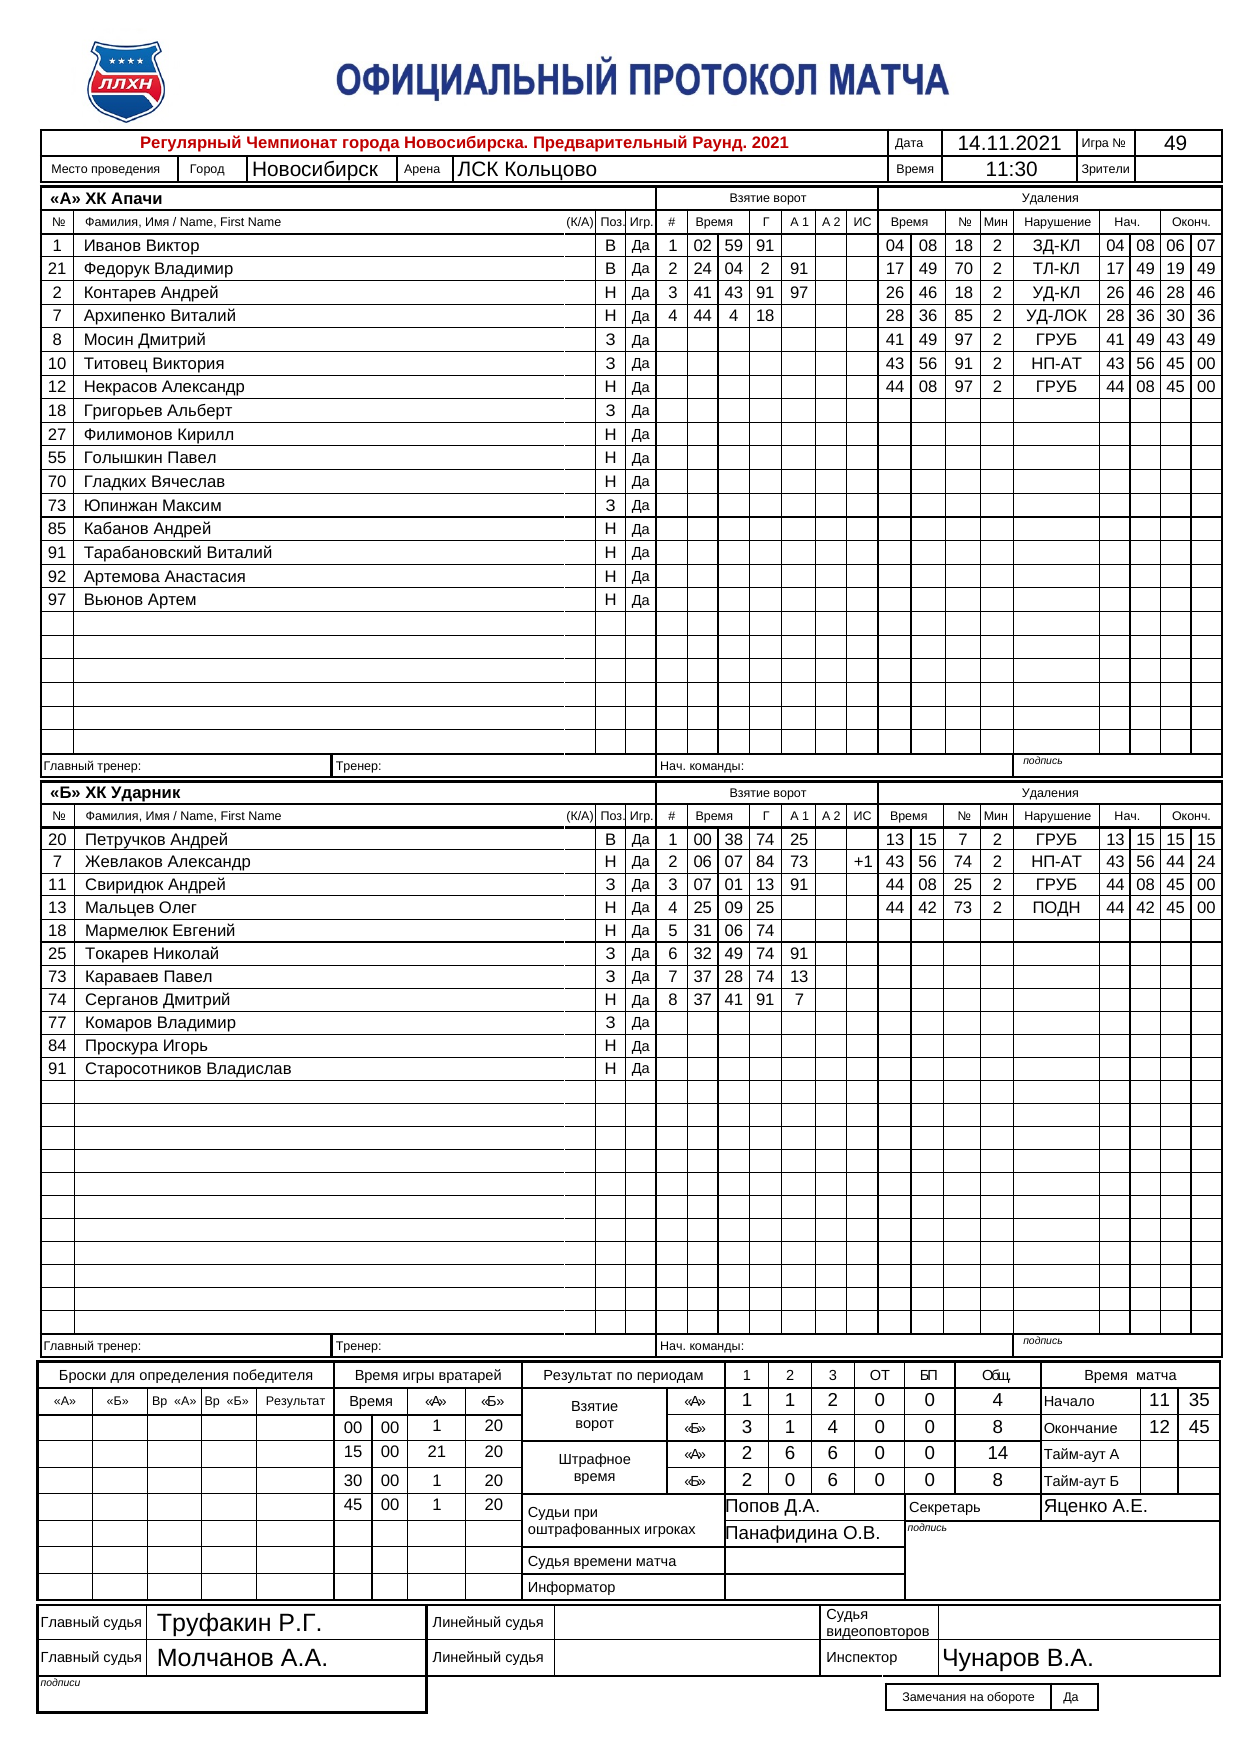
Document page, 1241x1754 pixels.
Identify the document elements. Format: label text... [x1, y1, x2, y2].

table_cell 73 [42, 966, 74, 987]
table_cell 2 [981, 257, 1013, 280]
table_cell [750, 612, 781, 634]
table_cell 44 [879, 896, 910, 918]
table_cell [847, 541, 877, 564]
table_cell [816, 850, 846, 872]
table_cell 44 [1100, 874, 1129, 895]
table_cell [688, 588, 717, 611]
table_cell 28 [1100, 305, 1129, 327]
table_cell 21 [408, 1441, 465, 1467]
table_cell [847, 470, 877, 493]
table_cell [1014, 920, 1099, 941]
table_cell 15 [1192, 829, 1221, 849]
table_cell [202, 1494, 256, 1520]
table_cell [1192, 1196, 1221, 1218]
table_cell [657, 494, 687, 516]
table_header Взятие ворот [657, 783, 877, 803]
table_cell [912, 1035, 943, 1057]
table_cell [596, 1173, 625, 1195]
table_cell 2 [981, 352, 1013, 374]
table_cell (К/А) [565, 211, 595, 233]
table_cell [750, 636, 781, 658]
table_cell 7 [944, 829, 980, 849]
table_cell 43 [1100, 352, 1129, 374]
table_cell 1 [408, 1416, 465, 1440]
table_cell [565, 446, 595, 469]
table_cell [657, 1150, 687, 1172]
table_cell [688, 376, 717, 398]
table_cell [719, 1012, 749, 1033]
table_cell 46 [1192, 281, 1221, 303]
table_header 3 [812, 1363, 854, 1387]
table_cell 92 [42, 565, 73, 587]
table_cell [946, 612, 980, 634]
table_cell 04 [879, 235, 910, 256]
table_cell [1161, 707, 1190, 729]
table_cell ПОДН [1014, 896, 1099, 918]
table_cell [726, 1575, 904, 1599]
table_cell [750, 541, 781, 564]
table_cell Главный судья [39, 1606, 146, 1639]
table_cell 46 [1131, 281, 1160, 303]
table_cell [1161, 1242, 1190, 1264]
table_cell [657, 1219, 687, 1241]
table_cell Главный судья [39, 1640, 146, 1675]
table_cell 13 [42, 896, 74, 918]
table_cell [565, 659, 595, 682]
table_cell 04 [719, 257, 749, 280]
table_cell [912, 565, 945, 587]
table_cell 41 [719, 989, 749, 1011]
table_cell [1014, 1219, 1099, 1241]
table_cell Да [626, 829, 655, 849]
table_cell [657, 352, 687, 374]
table_cell [946, 423, 980, 445]
table_cell [657, 683, 687, 706]
table_cell Оконч. [1161, 805, 1221, 826]
table_cell [1100, 446, 1129, 469]
table_cell 11 [42, 874, 74, 895]
table_cell 7 [782, 989, 815, 1011]
table_cell [944, 1012, 980, 1033]
table_cell [879, 518, 910, 540]
table_cell [944, 1242, 980, 1264]
table_cell [750, 683, 781, 706]
table_cell Комаров Владимир [75, 1012, 564, 1033]
table_cell [657, 423, 687, 445]
table_cell [1014, 1058, 1099, 1079]
table_cell [782, 446, 815, 469]
table_cell 49 [1192, 257, 1221, 280]
table_cell [1192, 966, 1221, 987]
table_cell [202, 1441, 256, 1467]
table_cell [719, 1104, 749, 1126]
table_cell ГРУБ [1014, 376, 1099, 398]
table_cell [1131, 494, 1160, 516]
table_cell [42, 612, 73, 634]
table_cell 08 [912, 874, 943, 895]
table_cell Н [596, 305, 625, 327]
table_cell [816, 989, 846, 1011]
table_cell [1179, 1468, 1219, 1493]
table_cell [1192, 1081, 1221, 1103]
table_cell 08 [1131, 874, 1160, 895]
table_cell 14 [956, 1442, 1040, 1467]
table_cell [912, 1196, 943, 1218]
table_cell 0 [905, 1442, 954, 1467]
table_cell [93, 1441, 147, 1467]
table_cell Время [335, 1389, 407, 1413]
table_cell [782, 730, 815, 753]
table_cell [847, 281, 877, 303]
table_cell [1100, 494, 1129, 516]
table_cell 2 [726, 1442, 768, 1467]
table_cell [847, 235, 877, 256]
table_cell [981, 1196, 1013, 1218]
table_cell 08 [1131, 376, 1160, 398]
table_cell Да [626, 541, 655, 564]
table_cell [688, 518, 717, 540]
table_cell [750, 1242, 781, 1264]
table_cell Яценко А.Е. [1042, 1495, 1219, 1520]
table_cell [565, 1058, 595, 1079]
table_cell [1161, 730, 1190, 753]
table_cell [1100, 470, 1129, 493]
table_cell [657, 541, 687, 564]
table_cell [1161, 518, 1190, 540]
table_cell [912, 683, 945, 706]
table_cell [847, 399, 877, 422]
table_cell 1 [42, 235, 73, 256]
table_cell [555, 1606, 819, 1639]
table_header Взятие ворот [657, 188, 877, 209]
table_cell 56 [912, 352, 945, 374]
table_cell 2 [981, 896, 1013, 918]
table_header Общ. [956, 1363, 1040, 1387]
table_cell [75, 1265, 564, 1287]
table_cell Н [596, 1035, 625, 1057]
table_cell [944, 966, 980, 987]
table_cell [657, 328, 687, 351]
table_cell [1192, 565, 1221, 587]
table_cell [847, 305, 877, 327]
table_cell [912, 541, 945, 564]
table_cell [626, 1104, 655, 1126]
table_cell Место проведения [42, 157, 177, 181]
table_cell [1192, 1173, 1221, 1195]
table_cell [750, 470, 781, 493]
table_header Время матча [1042, 1363, 1219, 1387]
table_cell [688, 541, 717, 564]
table_cell 2 [981, 850, 1013, 872]
table_cell 41 [1100, 328, 1129, 351]
table_cell [688, 659, 717, 682]
table_cell Тренер: [333, 1335, 655, 1356]
table_cell [657, 1311, 687, 1333]
table_cell [719, 328, 749, 351]
table_cell 91 [946, 352, 980, 374]
table_cell [816, 1173, 846, 1195]
table_cell [626, 1242, 655, 1264]
table_cell [912, 1311, 943, 1333]
table_cell Информатор [523, 1575, 724, 1599]
table_cell 42 [912, 896, 943, 918]
table_cell [39, 1468, 92, 1493]
table_cell [1014, 1173, 1099, 1195]
table_cell [1131, 683, 1160, 706]
table_cell [565, 281, 595, 303]
table_cell # [657, 805, 687, 826]
table_cell [879, 707, 910, 729]
table_cell [626, 636, 655, 658]
table_cell [981, 1311, 1013, 1333]
table_cell [42, 683, 73, 706]
table_cell 8 [657, 989, 687, 1011]
table_cell [847, 352, 877, 374]
table_cell [879, 1288, 910, 1310]
table_cell 8 [956, 1415, 1040, 1440]
table_header Дата [889, 131, 941, 155]
table_cell [1131, 1035, 1160, 1057]
table_cell Арена [398, 157, 452, 181]
table_cell [816, 1242, 846, 1264]
table_cell Н [596, 518, 625, 540]
table_cell [1131, 399, 1160, 422]
table_cell подпись [1014, 1335, 1221, 1356]
table_cell Гладких Вячеслав [74, 470, 564, 493]
table_cell Н [596, 1058, 625, 1079]
table_cell [981, 1288, 1013, 1310]
table_cell +1 [847, 850, 877, 872]
table_cell 2 [981, 281, 1013, 303]
table_cell [816, 920, 846, 941]
table_cell Некрасов Александр [74, 376, 564, 398]
table_cell [1100, 423, 1129, 445]
table_cell [719, 518, 749, 540]
table_cell 56 [912, 850, 943, 872]
table_cell Н [596, 541, 625, 564]
table_cell 28 [1161, 281, 1190, 303]
table_cell [1014, 1288, 1099, 1310]
table_header ОТ [855, 1363, 904, 1387]
table_cell З [596, 874, 625, 895]
table_cell [946, 470, 980, 493]
table_cell 43 [1161, 328, 1190, 351]
table_cell [1014, 636, 1099, 658]
table_cell [1192, 1311, 1221, 1333]
table_header Удаления [879, 783, 1221, 803]
table_cell [565, 376, 595, 398]
table_cell [42, 1288, 74, 1310]
table_cell [688, 1196, 717, 1218]
table_cell [912, 943, 943, 964]
table_cell [944, 1035, 980, 1057]
table_cell [1161, 541, 1190, 564]
table_cell Нач. [1100, 211, 1160, 233]
table_cell 74 [944, 850, 980, 872]
table_header Результат по периодам [523, 1363, 724, 1387]
table_cell [75, 1311, 564, 1333]
table_cell [596, 1150, 625, 1172]
table_cell Вр «Б» [202, 1389, 256, 1413]
table_cell 26 [879, 281, 910, 303]
table_cell [657, 707, 687, 729]
table_cell Да [626, 235, 655, 256]
table_cell Контарев Андрей [74, 281, 564, 303]
table_cell [816, 707, 846, 729]
table_cell [946, 730, 980, 753]
table_cell [626, 1288, 655, 1310]
table_cell [596, 1288, 625, 1310]
table_cell 20 [466, 1416, 521, 1440]
table_cell [912, 588, 945, 611]
table_cell [847, 1242, 877, 1264]
table_cell [879, 683, 910, 706]
table_cell [688, 423, 717, 445]
table_cell [1100, 399, 1129, 422]
table_cell Н [596, 565, 625, 587]
table_cell [1161, 470, 1190, 493]
table_cell [626, 730, 655, 753]
table_cell 20 [466, 1441, 521, 1467]
table_cell [596, 1242, 625, 1264]
table_cell Время [688, 211, 749, 233]
table_cell [719, 588, 749, 611]
table_cell [816, 1219, 846, 1241]
table_cell [565, 257, 595, 280]
table_cell [944, 1196, 980, 1218]
table_cell [719, 1288, 749, 1310]
table_cell Да [626, 376, 655, 398]
table_cell [335, 1547, 371, 1573]
table_cell [816, 1104, 846, 1126]
table_cell [466, 1547, 521, 1573]
table_cell [847, 257, 877, 280]
table_cell [847, 683, 877, 706]
table_cell 24 [688, 257, 717, 280]
table_cell [428, 1677, 882, 1711]
table_cell 10 [42, 352, 73, 374]
table_cell 4 [657, 305, 687, 327]
table_cell [42, 1150, 74, 1172]
table_cell [879, 423, 910, 445]
table_cell [688, 1265, 717, 1287]
table_cell 28 [879, 305, 910, 327]
table_cell [657, 1127, 687, 1149]
table_cell 91 [42, 1058, 74, 1079]
table_cell [946, 565, 980, 587]
table_cell [1014, 707, 1099, 729]
table_cell [1161, 588, 1190, 611]
table_cell [847, 1219, 877, 1241]
table_cell Да [626, 1035, 655, 1057]
table_cell [1131, 1150, 1160, 1172]
table_cell [1100, 588, 1129, 611]
table_cell [879, 1127, 910, 1149]
table_cell [1192, 1012, 1221, 1033]
table_cell 00 [373, 1416, 407, 1440]
table_cell Н [596, 446, 625, 469]
table_cell Да [626, 305, 655, 327]
table_cell 97 [946, 328, 980, 351]
table_cell [408, 1547, 465, 1573]
table_cell [750, 1173, 781, 1195]
table_cell 30 [335, 1468, 371, 1493]
table_cell 00 [373, 1494, 407, 1520]
table_cell 44 [688, 305, 717, 327]
table_cell [946, 636, 980, 658]
table_cell [565, 565, 595, 587]
table_cell 91 [782, 874, 815, 895]
table_cell [257, 1468, 333, 1493]
table_cell [1131, 636, 1160, 658]
table_cell [816, 470, 846, 493]
table_cell [782, 328, 815, 351]
table_cell [373, 1521, 407, 1546]
table_cell [719, 470, 749, 493]
table_cell [912, 1081, 943, 1103]
table_cell Петручков Андрей [75, 829, 564, 849]
table_cell [719, 423, 749, 445]
table_cell [42, 1173, 74, 1195]
table_cell 2 [981, 829, 1013, 849]
table_cell (К/А) [565, 805, 595, 826]
table_header «Б» ХК Ударник [42, 783, 655, 803]
table_cell [373, 1574, 407, 1599]
table_cell [1161, 1196, 1190, 1218]
table_cell [39, 1521, 92, 1546]
table_cell [912, 612, 945, 634]
table_cell [1100, 1127, 1129, 1149]
table_cell [1192, 399, 1221, 422]
table_cell [816, 683, 846, 706]
table_cell 00 [1192, 874, 1221, 895]
table_cell [596, 1265, 625, 1287]
table_cell 4 [956, 1389, 1040, 1413]
table_cell [1014, 423, 1099, 445]
table_cell [816, 588, 846, 611]
table_cell [944, 1288, 980, 1310]
table_cell 97 [946, 376, 980, 398]
table_cell [565, 966, 595, 987]
table_cell 00 [373, 1468, 407, 1493]
table_cell [782, 1265, 815, 1287]
table_cell 2 [657, 257, 687, 280]
table_cell [657, 730, 687, 753]
table_cell [1161, 1012, 1190, 1033]
table_cell Мосин Дмитрий [74, 328, 564, 351]
table_cell [944, 1081, 980, 1103]
table_cell [847, 920, 877, 941]
table_cell 18 [42, 399, 73, 422]
table_cell [1131, 470, 1160, 493]
table_cell 06 [719, 920, 749, 941]
table_cell Серганов Дмитрий [75, 989, 564, 1011]
table_cell 36 [1131, 305, 1160, 327]
table_cell [466, 1574, 521, 1599]
table_cell [879, 1150, 910, 1172]
table_cell [42, 636, 73, 658]
table_cell [1100, 1219, 1129, 1241]
table_cell 3 [657, 874, 687, 895]
table_cell Окончание [1042, 1415, 1140, 1440]
table_cell [782, 352, 815, 374]
table_cell Взятие ворот [523, 1389, 666, 1440]
table_cell 85 [946, 305, 980, 327]
table_cell [847, 1196, 877, 1218]
table_cell Чунаров В.А. [939, 1640, 1219, 1675]
table_cell [816, 541, 846, 564]
table_cell З [596, 352, 625, 374]
table_cell [782, 636, 815, 658]
table_cell [944, 1265, 980, 1287]
table_cell [782, 588, 815, 611]
table_cell [39, 1547, 92, 1573]
table_cell Иванов Виктор [74, 235, 564, 256]
table_cell [75, 1127, 564, 1149]
table_cell [1131, 1081, 1160, 1103]
table_cell [75, 1242, 564, 1264]
table_cell [816, 1150, 846, 1172]
table_cell [750, 1150, 781, 1172]
table_cell Тайм-аут Б [1042, 1468, 1140, 1493]
table_cell Мин [981, 805, 1013, 826]
table_cell [816, 257, 846, 280]
table_cell [981, 612, 1013, 634]
table_cell Зрители [1078, 157, 1134, 181]
table_cell 0 [855, 1442, 904, 1467]
table_cell Секретарь [906, 1495, 1040, 1520]
table_cell [719, 1058, 749, 1079]
table_cell [816, 966, 846, 987]
table_cell [657, 1012, 687, 1033]
table_cell Кабанов Андрей [74, 518, 564, 540]
table_cell [1014, 730, 1099, 753]
table_cell [1100, 920, 1129, 941]
table_cell [719, 1173, 749, 1195]
table_cell 20 [42, 829, 74, 849]
table_cell [879, 1012, 910, 1033]
table_cell НП-АТ [1014, 850, 1099, 872]
table_cell [782, 1081, 815, 1103]
table_cell [912, 446, 945, 469]
table_cell [148, 1441, 201, 1467]
table_cell [879, 1242, 910, 1264]
table_cell [1100, 730, 1129, 753]
table_cell [782, 305, 815, 327]
table_cell ГРУБ [1014, 829, 1099, 849]
table_header Игра № [1078, 131, 1134, 155]
table_header Время игры вратарей [335, 1363, 521, 1387]
table_cell 08 [1131, 235, 1160, 256]
table_cell Григорьев Альберт [74, 399, 564, 422]
table_cell Нарушение [1014, 211, 1099, 233]
table_cell [847, 707, 877, 729]
table_cell [816, 423, 846, 445]
table_cell [626, 612, 655, 634]
table_cell 49 [1192, 328, 1221, 351]
table_cell [782, 1012, 815, 1033]
table_cell 73 [782, 850, 815, 872]
table_cell [565, 1311, 595, 1333]
table_cell Нарушение [1014, 805, 1099, 826]
table_cell 45 [1161, 874, 1190, 895]
table_cell 7 [657, 966, 687, 987]
table_cell [816, 1311, 846, 1333]
table_cell [847, 1150, 877, 1172]
table_cell 1 [769, 1415, 811, 1440]
table_cell [847, 636, 877, 658]
table_cell Да [626, 1058, 655, 1079]
table_cell [946, 494, 980, 516]
table_cell 2 [981, 235, 1013, 256]
table_cell [1014, 518, 1099, 540]
table_cell 2 [750, 257, 781, 280]
table_cell [688, 1173, 717, 1195]
table_cell [688, 1012, 717, 1033]
table_cell № [42, 211, 73, 233]
table_cell [750, 518, 781, 540]
table_cell [750, 1104, 781, 1126]
table_cell Да [626, 896, 655, 918]
table_cell [782, 920, 815, 941]
table_cell Да [626, 518, 655, 540]
table_cell 26 [1100, 281, 1129, 303]
table_cell [1100, 518, 1129, 540]
table_cell [657, 612, 687, 634]
table_cell [750, 1058, 781, 1079]
table_cell [847, 1311, 877, 1333]
table_cell 01 [719, 874, 749, 895]
table_cell [1014, 989, 1099, 1011]
table_cell [782, 235, 815, 256]
table_cell [719, 446, 749, 469]
table_cell [944, 1173, 980, 1195]
table_cell [42, 1265, 74, 1287]
table_cell [981, 1219, 1013, 1241]
table_cell Да [626, 920, 655, 941]
table_cell [1100, 1242, 1129, 1264]
table_cell 0 [769, 1468, 811, 1493]
table_cell [74, 612, 564, 634]
table_cell [912, 470, 945, 493]
table_cell [565, 874, 595, 895]
table_cell [1100, 683, 1129, 706]
table_cell [816, 1265, 846, 1287]
table_cell [39, 1441, 92, 1467]
table_cell [688, 1035, 717, 1057]
table_cell [1014, 943, 1099, 964]
table_cell [981, 423, 1013, 445]
table_cell Да [626, 328, 655, 351]
table_cell [719, 1242, 749, 1264]
table_cell [879, 1104, 910, 1126]
table_cell [946, 659, 980, 682]
table_cell Нач. [1100, 805, 1160, 826]
table_cell 4 [719, 305, 749, 327]
table_cell [1161, 1150, 1190, 1172]
table_cell [626, 1265, 655, 1287]
table_cell 15 [912, 829, 943, 849]
table_cell [912, 989, 943, 1011]
table_cell [565, 518, 595, 540]
table_cell [981, 659, 1013, 682]
table_cell 84 [42, 1035, 74, 1057]
table_cell [626, 1196, 655, 1218]
table_cell [1131, 423, 1160, 445]
table_cell [847, 659, 877, 682]
table_cell [75, 1288, 564, 1310]
table_cell [981, 588, 1013, 611]
table_cell 24 [1192, 850, 1221, 872]
table_cell 36 [912, 305, 945, 327]
table_cell [688, 636, 717, 658]
table_cell 11 [1141, 1389, 1177, 1413]
table_cell Проскура Игорь [75, 1035, 564, 1057]
table_cell [912, 1150, 943, 1172]
table_cell [1131, 446, 1160, 469]
table_cell [847, 1035, 877, 1057]
table_cell [847, 896, 877, 918]
table_cell [202, 1547, 256, 1573]
table_cell [750, 1265, 781, 1287]
table_cell [782, 612, 815, 634]
table_cell [782, 1058, 815, 1079]
table_cell [1100, 966, 1129, 987]
table_cell [596, 1196, 625, 1218]
table_cell [879, 470, 910, 493]
table_cell [75, 1196, 564, 1218]
table_cell [565, 612, 595, 634]
table_cell [75, 1150, 564, 1172]
table_cell [912, 1127, 943, 1149]
table_cell [847, 874, 877, 895]
table_cell УД-ЛОК [1014, 305, 1099, 327]
table_cell Труфакин Р.Г. [147, 1606, 425, 1639]
table_cell 1 [657, 235, 687, 256]
table_cell [39, 1574, 92, 1599]
table_cell 42 [1131, 896, 1160, 918]
table_cell [688, 352, 717, 374]
table_cell Да [626, 494, 655, 516]
table_cell З [596, 494, 625, 516]
table_cell [847, 1012, 877, 1033]
table_cell 07 [688, 874, 717, 895]
table_cell [944, 1127, 980, 1149]
table_cell Новосибирск [248, 157, 396, 181]
table_cell [657, 1081, 687, 1103]
table_cell [565, 1242, 595, 1264]
table_cell Да [626, 281, 655, 303]
table_cell [1131, 588, 1160, 611]
table_cell 43 [879, 352, 910, 374]
table_cell [1192, 1242, 1221, 1264]
table_cell [1161, 1081, 1190, 1103]
table_cell [1014, 659, 1099, 682]
table_cell 17 [879, 257, 910, 280]
table_cell 84 [750, 850, 781, 872]
table_cell [1161, 659, 1190, 682]
table_cell [879, 1081, 910, 1103]
table_cell [816, 352, 846, 374]
table_cell [93, 1416, 147, 1440]
table_cell [626, 1219, 655, 1241]
table_cell 37 [688, 989, 717, 1011]
table_cell [946, 707, 980, 729]
table_cell 0 [855, 1415, 904, 1440]
table_cell [565, 470, 595, 493]
table_cell [847, 1265, 877, 1287]
table_cell [565, 1196, 595, 1218]
table_cell [879, 943, 910, 964]
table_header Да [1052, 1685, 1097, 1709]
table_cell [879, 1311, 910, 1333]
table_cell [879, 730, 910, 753]
table_cell [719, 636, 749, 658]
table_cell Н [596, 989, 625, 1011]
table_cell [847, 966, 877, 987]
table_cell 18 [750, 305, 781, 327]
table_cell 00 [1192, 376, 1221, 398]
table_cell Н [596, 896, 625, 918]
table_cell [847, 423, 877, 445]
table_cell [1192, 1288, 1221, 1310]
table_cell [1131, 966, 1160, 987]
table_cell Да [626, 446, 655, 469]
table_cell 1 [769, 1389, 811, 1413]
table_cell [1192, 541, 1221, 564]
table_cell 07 [1192, 235, 1221, 256]
table_cell З [596, 966, 625, 987]
table_cell [1014, 399, 1099, 422]
table_cell Поз. [596, 211, 625, 233]
table_cell [565, 399, 595, 422]
table_cell [1100, 659, 1129, 682]
table_cell 37 [688, 966, 717, 987]
table_cell 85 [42, 518, 73, 540]
table_cell [688, 470, 717, 493]
table_cell [981, 1265, 1013, 1287]
table_cell [688, 1311, 717, 1333]
table_cell [981, 399, 1013, 422]
table_cell [981, 920, 1013, 941]
table_cell [816, 235, 846, 256]
table_cell [946, 683, 980, 706]
table_cell Старосотников Владислав [75, 1058, 564, 1079]
table_cell [565, 1081, 595, 1103]
table_cell [688, 612, 717, 634]
table_cell [944, 1219, 980, 1241]
table_cell 18 [946, 281, 980, 303]
table_cell [688, 707, 717, 729]
table_cell [750, 1127, 781, 1149]
table_cell [148, 1547, 201, 1573]
table_cell [565, 943, 595, 964]
table_cell 6 [769, 1442, 811, 1467]
table_cell [565, 328, 595, 351]
table_cell [782, 423, 815, 445]
table_cell [1161, 1219, 1190, 1241]
table_cell [1161, 399, 1190, 422]
table_cell [688, 1219, 717, 1241]
table_cell [202, 1468, 256, 1493]
table_cell [1100, 1288, 1129, 1310]
table_header Регулярный Чемпионат города Новосибирска. Предварительный Раунд. 2021 [42, 131, 887, 155]
table_cell [883, 1677, 1220, 1681]
table_cell 49 [1131, 328, 1160, 351]
table_cell [565, 352, 595, 374]
table_cell [657, 1288, 687, 1310]
table_cell [847, 1058, 877, 1079]
table_cell [912, 494, 945, 516]
table_cell [719, 730, 749, 753]
table_cell [719, 707, 749, 729]
table_cell 00 [688, 829, 717, 849]
table_cell 2 [981, 376, 1013, 398]
table_cell [1100, 612, 1129, 634]
table_cell 13 [1100, 829, 1129, 849]
table_cell [816, 281, 846, 303]
table_cell 91 [750, 989, 781, 1011]
picture [5, 28, 1179, 129]
table_cell [688, 494, 717, 516]
table_cell [879, 1196, 910, 1218]
table_cell [847, 1104, 877, 1126]
table_cell Вьюнов Артем [74, 588, 564, 611]
table_cell [1192, 1058, 1221, 1079]
table_cell [1014, 588, 1099, 611]
table_cell [816, 1127, 846, 1149]
table_cell [944, 943, 980, 964]
table_cell ТЛ-КЛ [1014, 257, 1099, 280]
table_cell [912, 1058, 943, 1079]
table_cell [981, 1012, 1013, 1033]
table_cell [596, 612, 625, 634]
table_cell [657, 1265, 687, 1287]
table_cell 18 [42, 920, 74, 941]
table_cell [750, 1288, 781, 1310]
table_cell [1161, 1104, 1190, 1126]
table_cell Да [626, 966, 655, 987]
table_cell 44 [1100, 896, 1129, 918]
table_cell Время [879, 805, 943, 826]
table_cell 44 [1100, 376, 1129, 398]
table_cell [782, 1127, 815, 1149]
table_cell [719, 565, 749, 587]
table_cell [42, 1219, 74, 1241]
table_cell [74, 683, 564, 706]
table_cell [1100, 636, 1129, 658]
table_header Удаления [879, 188, 1221, 209]
table_cell Главный тренер: [42, 755, 330, 776]
table_cell Судья времени матча [523, 1548, 724, 1573]
table_cell [1161, 636, 1190, 658]
table_cell Г [750, 805, 781, 826]
table_cell [816, 494, 846, 516]
table_cell [565, 1035, 595, 1057]
table_cell [750, 446, 781, 469]
table_cell [750, 1035, 781, 1057]
table_cell Н [596, 470, 625, 493]
table_cell 00 [373, 1441, 407, 1467]
table_cell [912, 1104, 943, 1126]
table_cell [981, 541, 1013, 564]
table_cell [42, 730, 73, 753]
table_cell 44 [1161, 850, 1190, 872]
table_cell [1131, 989, 1160, 1011]
table_cell [565, 1104, 595, 1126]
table_cell 11:30 [943, 157, 1076, 181]
table_cell 0 [855, 1389, 904, 1413]
table_cell 28 [719, 966, 749, 987]
table_cell [657, 446, 687, 469]
table_cell 13 [879, 829, 910, 849]
table_cell [981, 518, 1013, 540]
table_cell [626, 683, 655, 706]
table_cell [1161, 1311, 1190, 1333]
table_cell [335, 1574, 371, 1599]
table_cell [257, 1416, 333, 1440]
table_cell [565, 235, 595, 256]
table_cell [74, 659, 564, 682]
table_cell З [596, 399, 625, 422]
table_cell [1192, 1219, 1221, 1241]
table_cell [1131, 1311, 1160, 1333]
table_cell Штрафное время [523, 1442, 666, 1493]
table_cell Попов Д.А. [726, 1495, 904, 1520]
table_cell [782, 1242, 815, 1264]
table_cell В [596, 257, 625, 280]
table_cell [1161, 1173, 1190, 1195]
table_cell [596, 636, 625, 658]
table_cell 45 [1161, 376, 1190, 398]
table_cell 1 [408, 1468, 465, 1493]
table_cell [750, 1012, 781, 1033]
table_cell [816, 1058, 846, 1079]
table_cell Да [626, 1012, 655, 1033]
table_cell [1100, 1035, 1129, 1057]
table_cell [782, 1196, 815, 1218]
table_cell подпись [906, 1522, 1219, 1599]
table_cell [565, 1265, 595, 1287]
table_cell [981, 683, 1013, 706]
table_cell [816, 399, 846, 422]
table_cell [719, 494, 749, 516]
table_cell [816, 896, 846, 918]
table_cell [816, 874, 846, 895]
table_cell [782, 541, 815, 564]
table_cell Время [688, 805, 749, 826]
table_cell [912, 659, 945, 682]
table_cell Оконч. [1161, 211, 1221, 233]
table_cell Да [626, 850, 655, 872]
table_cell 12 [1141, 1415, 1177, 1440]
table_cell [75, 1081, 564, 1103]
table_cell [946, 518, 980, 540]
table_cell [42, 1127, 74, 1149]
table_cell [750, 730, 781, 753]
table_cell [1161, 966, 1190, 987]
table_cell Время [879, 211, 945, 233]
table_cell [1100, 565, 1129, 587]
table_cell [1014, 565, 1099, 587]
table_cell [750, 565, 781, 587]
table_cell З [596, 328, 625, 351]
table_cell 6 [657, 943, 687, 964]
table_cell Н [596, 588, 625, 611]
table_cell [981, 1127, 1013, 1149]
table_cell 08 [912, 376, 945, 398]
table_cell [42, 1104, 74, 1126]
table_cell [782, 565, 815, 587]
table_cell [626, 659, 655, 682]
table_cell [1131, 541, 1160, 564]
table_cell [565, 1127, 595, 1149]
table_cell 15 [335, 1441, 371, 1467]
table_cell [1100, 1081, 1129, 1103]
table_cell [782, 1035, 815, 1057]
table_cell [719, 612, 749, 634]
table_cell Н [596, 423, 625, 445]
table_cell 25 [944, 874, 980, 895]
table_cell 19 [1161, 257, 1190, 280]
table_header Броски для определения победителя [39, 1363, 333, 1387]
table_cell [1014, 494, 1099, 516]
table_cell [565, 423, 595, 445]
table_cell 45 [1161, 896, 1190, 918]
table_cell [257, 1574, 333, 1599]
table_cell [688, 1242, 717, 1264]
table_cell 1 [726, 1389, 768, 1413]
table_cell [946, 541, 980, 564]
table_cell 7 [42, 305, 73, 327]
table_cell [946, 399, 980, 422]
table_cell [408, 1521, 465, 1546]
table_cell 8 [956, 1468, 1040, 1493]
table_cell НП-АТ [1014, 352, 1099, 374]
table_cell [1131, 518, 1160, 540]
table_cell [626, 1081, 655, 1103]
table_cell [1141, 1468, 1177, 1493]
table_cell [1014, 1242, 1099, 1264]
table_cell [657, 588, 687, 611]
table_cell [782, 683, 815, 706]
table_cell Линейный судья [428, 1640, 554, 1675]
table_cell [202, 1574, 256, 1599]
table_cell [202, 1416, 256, 1440]
table_cell 25 [782, 829, 815, 849]
table_cell [596, 1081, 625, 1103]
table_cell [1100, 989, 1129, 1011]
table_cell [657, 1242, 687, 1264]
table_cell 06 [688, 850, 717, 872]
table_cell 43 [879, 850, 910, 872]
table_cell [657, 470, 687, 493]
table_cell 13 [782, 966, 815, 987]
table_cell [688, 1127, 717, 1149]
table_cell [912, 966, 943, 987]
table_cell 45 [1161, 352, 1190, 374]
table_cell Город [179, 157, 246, 181]
table_cell [1014, 541, 1099, 564]
table_cell [912, 730, 945, 753]
table_cell [981, 1150, 1013, 1172]
table_cell Тарабановский Виталий [74, 541, 564, 564]
table_cell [1014, 1127, 1099, 1149]
table_cell [1192, 1104, 1221, 1126]
table_cell Жевлаков Александр [75, 850, 564, 872]
table_cell [981, 1242, 1013, 1264]
table_cell [719, 1127, 749, 1149]
table_cell [847, 730, 877, 753]
table_cell [1192, 446, 1221, 469]
table_cell 30 [1161, 305, 1190, 327]
table_cell [719, 1081, 749, 1103]
table_cell [847, 588, 877, 611]
table_cell 3 [657, 281, 687, 303]
table_cell 2 [981, 305, 1013, 327]
table_cell Н [596, 920, 625, 941]
table_cell 97 [782, 281, 815, 303]
table_cell [1014, 1081, 1099, 1103]
table_cell [626, 707, 655, 729]
table_cell Фамилия, Имя / Name, First Name [75, 805, 565, 826]
table_cell [75, 1173, 564, 1195]
table_cell [816, 376, 846, 398]
table_cell Да [626, 470, 655, 493]
table_cell [1014, 1265, 1099, 1287]
table_cell [1136, 157, 1221, 181]
table_cell [688, 1081, 717, 1103]
table_cell 45 [335, 1494, 371, 1520]
table_cell 73 [42, 494, 73, 516]
table_cell ЗД-КЛ [1014, 235, 1099, 256]
table_cell «А» [39, 1389, 92, 1413]
table_cell [981, 636, 1013, 658]
table_cell [719, 683, 749, 706]
table_cell [879, 1265, 910, 1287]
table_cell [688, 1288, 717, 1310]
table_cell [946, 588, 980, 611]
table_cell [1014, 1035, 1099, 1057]
table_cell [719, 399, 749, 422]
table_cell [688, 328, 717, 351]
table_cell «А» [408, 1389, 465, 1413]
table_cell 00 [1192, 896, 1221, 918]
table_header 14.11.2021 [943, 131, 1076, 155]
table_cell [939, 1606, 1219, 1639]
table_cell [565, 305, 595, 327]
table_cell [42, 707, 73, 729]
table_cell [981, 943, 1013, 964]
table_cell 25 [688, 896, 717, 918]
table_cell [93, 1468, 147, 1493]
table_cell [879, 446, 910, 469]
table_cell 07 [719, 850, 749, 872]
table_cell [688, 1058, 717, 1079]
table_cell [565, 1012, 595, 1033]
table_cell [847, 1081, 877, 1103]
table_cell Артемова Анастасия [74, 565, 564, 587]
table_cell [74, 636, 564, 658]
table_cell 06 [1161, 235, 1190, 256]
table_cell Мальцев Олег [75, 896, 564, 918]
table_cell [816, 1012, 846, 1033]
table_cell 91 [782, 257, 815, 280]
table_cell [1100, 1058, 1129, 1079]
table_cell [1014, 1196, 1099, 1218]
table_cell 31 [688, 920, 717, 941]
table_cell УД-КЛ [1014, 281, 1099, 303]
table_cell [912, 707, 945, 729]
table_cell [782, 707, 815, 729]
table_cell Да [626, 588, 655, 611]
table_cell 70 [42, 470, 73, 493]
table_cell [719, 1035, 749, 1057]
table_cell [1161, 920, 1190, 941]
table_cell Да [626, 943, 655, 964]
table_cell [257, 1494, 333, 1520]
table_cell 2 [657, 850, 687, 872]
table_cell [912, 518, 945, 540]
table_cell [688, 683, 717, 706]
table_cell [847, 518, 877, 540]
table_cell 43 [1100, 850, 1129, 872]
table_cell [75, 1104, 564, 1126]
table_cell [565, 1288, 595, 1310]
table_cell [1161, 1058, 1190, 1079]
table_cell А 2 [816, 805, 846, 826]
table_cell Линейный судья [428, 1606, 554, 1639]
table_cell [596, 683, 625, 706]
table_cell [782, 1150, 815, 1172]
table_cell [847, 1173, 877, 1195]
table_cell [782, 399, 815, 422]
table_cell ИС [847, 805, 877, 826]
table_cell [1192, 518, 1221, 540]
table_cell Судьи при оштрафованных игроках [523, 1495, 724, 1546]
table_cell 0 [905, 1389, 954, 1413]
table_cell [782, 1311, 815, 1333]
table_cell 91 [750, 281, 781, 303]
table_cell [816, 1196, 846, 1218]
table_cell [816, 943, 846, 964]
table_cell [847, 1127, 877, 1149]
table_cell [879, 989, 910, 1011]
table_cell 41 [688, 281, 717, 303]
table_cell [750, 328, 781, 351]
table_cell [1014, 446, 1099, 469]
table_cell Результат [257, 1389, 333, 1413]
table_cell [944, 1150, 980, 1172]
table_cell Токарев Николай [75, 943, 564, 964]
table_cell [912, 423, 945, 445]
table_cell 1 [408, 1494, 465, 1520]
table_cell В [596, 829, 625, 849]
table_cell 21 [42, 257, 73, 280]
table_cell 00 [1192, 352, 1221, 374]
table_cell Архипенко Виталий [74, 305, 564, 327]
table_cell [93, 1521, 147, 1546]
table_cell ГРУБ [1014, 328, 1099, 351]
table_cell 6 [812, 1442, 854, 1467]
table_cell [879, 1058, 910, 1079]
table_cell [1161, 423, 1190, 445]
table_cell [816, 328, 846, 351]
table_cell 1 [657, 829, 687, 849]
table_cell [1192, 1127, 1221, 1149]
table_cell [912, 636, 945, 658]
table_cell [719, 1196, 749, 1218]
table_cell [1192, 989, 1221, 1011]
table_cell [782, 1219, 815, 1241]
table_cell [1192, 423, 1221, 445]
table_cell подписи [39, 1677, 425, 1711]
table_cell [879, 541, 910, 564]
table_cell [816, 829, 846, 849]
table_cell [657, 376, 687, 398]
table_cell [93, 1547, 147, 1573]
table_cell [847, 943, 877, 964]
table_cell [148, 1574, 201, 1599]
table_cell [657, 518, 687, 540]
table_cell [782, 659, 815, 682]
table_cell [816, 612, 846, 634]
table_cell 0 [855, 1468, 904, 1493]
table_cell 25 [42, 943, 74, 964]
table_cell Да [626, 423, 655, 445]
table_cell [565, 989, 595, 1011]
table_cell [1131, 1196, 1160, 1218]
table_cell [1014, 612, 1099, 634]
table_cell # [657, 211, 687, 233]
table_cell 2 [42, 281, 73, 303]
table_cell [912, 1288, 943, 1310]
table_cell [847, 494, 877, 516]
table_cell [93, 1574, 147, 1599]
table_cell [912, 920, 943, 941]
table_cell 32 [688, 943, 717, 964]
table_cell [1100, 943, 1129, 964]
table_cell Свиридюк Андрей [75, 874, 564, 895]
table_cell 45 [1179, 1415, 1219, 1440]
table_cell [373, 1547, 407, 1573]
table_cell [626, 1311, 655, 1333]
table_cell [596, 1104, 625, 1126]
table_cell Титовец Виктория [74, 352, 564, 374]
table_cell 08 [912, 235, 945, 256]
table_cell [688, 730, 717, 753]
table_cell [1100, 1265, 1129, 1287]
table_cell [596, 707, 625, 729]
table_header 2 [769, 1363, 811, 1387]
table_cell [782, 518, 815, 540]
table_cell 49 [719, 943, 749, 964]
table_cell [555, 1640, 819, 1675]
table_cell Вр «А» [148, 1389, 201, 1413]
table_cell ГРУБ [1014, 874, 1099, 895]
table_cell [1014, 470, 1099, 493]
table_cell [750, 707, 781, 729]
table_cell [944, 920, 980, 941]
table_cell [1161, 565, 1190, 587]
table_cell [42, 1311, 74, 1333]
table_cell [39, 1416, 92, 1440]
table_cell 91 [42, 541, 73, 564]
table_cell 91 [750, 235, 781, 256]
table_cell Нач. команды: [657, 755, 1012, 776]
table_cell 18 [946, 235, 980, 256]
table_cell [1100, 707, 1129, 729]
table_cell [148, 1494, 201, 1520]
table_cell [1192, 1035, 1221, 1057]
table_cell Да [626, 989, 655, 1011]
table_header 1 [726, 1363, 768, 1387]
table_cell Время [889, 157, 941, 181]
table_cell 59 [719, 235, 749, 256]
table_cell 56 [1131, 352, 1160, 374]
table_cell [596, 1219, 625, 1241]
table_cell 25 [750, 896, 781, 918]
table_cell [1161, 989, 1190, 1011]
table_cell [408, 1574, 465, 1599]
table_cell «А» [668, 1389, 724, 1413]
table_cell [257, 1521, 333, 1546]
table_cell 55 [42, 446, 73, 469]
table_cell № [944, 805, 980, 826]
table_cell [1014, 1311, 1099, 1333]
table_cell 74 [750, 920, 781, 941]
table_cell [1192, 943, 1221, 964]
table_cell [1131, 920, 1160, 941]
table_cell [1192, 1150, 1221, 1172]
table_cell [847, 328, 877, 351]
table_cell подпись [1014, 755, 1221, 776]
table_cell [879, 966, 910, 987]
table_cell Мармелюк Евгений [75, 920, 564, 941]
table_cell [981, 565, 1013, 587]
table_cell [847, 989, 877, 1011]
table_cell ИС [847, 211, 877, 233]
table_cell 73 [944, 896, 980, 918]
table_cell [981, 470, 1013, 493]
table_cell [750, 352, 781, 374]
table_cell [981, 1081, 1013, 1103]
table_cell [782, 376, 815, 398]
table_cell 6 [812, 1468, 854, 1493]
table_cell [565, 707, 595, 729]
table_cell 5 [657, 920, 687, 941]
table_cell Юпинжан Максим [74, 494, 564, 516]
table_cell [981, 989, 1013, 1011]
table_cell [1131, 730, 1160, 753]
table_cell [565, 730, 595, 753]
table_cell «А» [668, 1442, 724, 1467]
table_cell [1100, 1173, 1129, 1195]
table_cell [565, 896, 595, 918]
table_cell [879, 494, 910, 516]
table_cell [565, 850, 595, 872]
table_cell [1131, 1242, 1160, 1264]
table_cell [944, 989, 980, 1011]
table_cell [981, 446, 1013, 469]
table_cell Караваев Павел [75, 966, 564, 987]
table_cell [816, 1035, 846, 1057]
table_cell [879, 1035, 910, 1057]
table_cell [719, 1150, 749, 1172]
table_cell [782, 1104, 815, 1126]
table_cell [1131, 1265, 1160, 1287]
table_cell Да [626, 565, 655, 587]
table_cell З [596, 943, 625, 964]
table_cell [148, 1416, 201, 1440]
table_cell [1014, 1012, 1099, 1033]
table_cell [688, 565, 717, 587]
table_cell [847, 829, 877, 849]
table_cell [1014, 966, 1099, 987]
table_cell Фамилия, Имя / Name, First Name [74, 211, 565, 233]
table_cell [912, 1173, 943, 1195]
table_cell [816, 565, 846, 587]
table_cell [1100, 541, 1129, 564]
table_cell 74 [42, 989, 74, 1011]
table_cell [946, 446, 980, 469]
table_cell [1131, 659, 1160, 682]
table_cell [719, 352, 749, 374]
table_cell 46 [912, 281, 945, 303]
table_cell [879, 399, 910, 422]
table_cell [1131, 1012, 1160, 1033]
table_cell Судья видеоповторов [821, 1606, 938, 1639]
table_cell 49 [912, 257, 945, 280]
table_cell [750, 1311, 781, 1333]
table_cell [847, 446, 877, 469]
table_cell В [596, 235, 625, 256]
table_cell [657, 1104, 687, 1126]
table_cell [1192, 470, 1221, 493]
table_cell «Б» [668, 1415, 724, 1440]
table_cell [750, 399, 781, 422]
table_cell [565, 636, 595, 658]
table_cell Панафидина О.В. [726, 1521, 904, 1546]
table_cell 2 [726, 1468, 768, 1493]
table_cell 43 [719, 281, 749, 303]
table_cell [750, 494, 781, 516]
table_cell [42, 659, 73, 682]
table_cell 04 [1100, 235, 1129, 256]
table_cell [981, 707, 1013, 729]
table_cell [657, 399, 687, 422]
table_cell 74 [750, 966, 781, 987]
table_header Замечания на обороте [887, 1685, 1050, 1709]
table_cell 7 [42, 850, 74, 872]
table_cell А 1 [782, 211, 815, 233]
table_cell [1141, 1441, 1177, 1467]
table_cell [93, 1494, 147, 1520]
table_cell Тайм-аут А [1042, 1441, 1140, 1467]
table_cell [750, 588, 781, 611]
table_cell [944, 1104, 980, 1126]
table_cell 74 [750, 829, 781, 849]
table_cell «Б» [93, 1389, 147, 1413]
table_cell [42, 1242, 74, 1264]
table_cell 2 [812, 1389, 854, 1413]
table_cell Да [626, 257, 655, 280]
table_cell [719, 1265, 749, 1287]
table_cell [1131, 707, 1160, 729]
table_cell А 2 [816, 211, 846, 233]
table_cell [1100, 1012, 1129, 1033]
table_cell [688, 446, 717, 469]
table_cell Игр. [626, 805, 655, 826]
table_cell [879, 659, 910, 682]
table_cell [688, 1104, 717, 1126]
table_cell [42, 1196, 74, 1218]
table_cell [816, 305, 846, 327]
table_cell [335, 1521, 371, 1546]
table_cell 2 [981, 874, 1013, 895]
table_cell Федорук Владимир [74, 257, 564, 280]
table_cell [719, 541, 749, 564]
table_cell 77 [42, 1012, 74, 1033]
table_cell 91 [782, 943, 815, 964]
table_cell [944, 1311, 980, 1333]
table_cell 44 [879, 874, 910, 895]
table_cell [1131, 1288, 1160, 1310]
table_cell 35 [1179, 1389, 1219, 1413]
table_cell 2 [981, 328, 1013, 351]
table_cell Тренер: [333, 755, 655, 776]
table_cell 20 [466, 1468, 521, 1493]
table_cell [596, 1127, 625, 1149]
table_cell [1179, 1441, 1219, 1467]
table_cell 49 [912, 328, 945, 351]
table_header «А» ХК Апачи [42, 188, 655, 209]
table_cell [1192, 636, 1221, 658]
table_cell Г [750, 211, 781, 233]
table_cell [1014, 1104, 1099, 1126]
table_cell [847, 565, 877, 587]
table_cell [847, 612, 877, 634]
table_cell [74, 730, 564, 753]
table_cell [981, 1058, 1013, 1079]
table_cell [565, 683, 595, 706]
table_cell Игр. [626, 211, 655, 233]
table_cell 74 [750, 943, 781, 964]
table_cell [912, 1242, 943, 1264]
table_cell 17 [1100, 257, 1129, 280]
table_cell 41 [879, 328, 910, 351]
table_cell [981, 1104, 1013, 1126]
table_cell Поз. [596, 805, 625, 826]
table_cell [816, 518, 846, 540]
table_cell [782, 896, 815, 918]
table_cell Да [626, 352, 655, 374]
table_cell [565, 1173, 595, 1195]
table_cell А 1 [782, 805, 815, 826]
table_cell [1192, 730, 1221, 753]
table_cell [1161, 943, 1190, 964]
table_cell [750, 423, 781, 445]
table_cell [1192, 588, 1221, 611]
table_cell [719, 1219, 749, 1241]
table_cell [1161, 1035, 1190, 1057]
table_cell [657, 636, 687, 658]
table_cell [1192, 659, 1221, 682]
table_cell [1131, 1219, 1160, 1241]
table_cell [816, 1288, 846, 1310]
table_cell [1131, 565, 1160, 587]
table_cell [782, 1173, 815, 1195]
table_cell 8 [42, 328, 73, 351]
table_cell Н [596, 376, 625, 398]
table_cell 0 [905, 1468, 954, 1493]
table_cell [912, 399, 945, 422]
table_cell [782, 1288, 815, 1310]
table_cell [1161, 612, 1190, 634]
table_cell [1014, 1150, 1099, 1172]
table_cell [596, 659, 625, 682]
table_cell [565, 541, 595, 564]
table_cell Да [626, 399, 655, 422]
table_cell [1192, 683, 1221, 706]
table_cell [782, 494, 815, 516]
table_cell [657, 659, 687, 682]
table_cell [1131, 1173, 1160, 1195]
table_cell [726, 1548, 904, 1573]
table_cell [879, 1173, 910, 1195]
table_cell [719, 1311, 749, 1333]
table_cell 56 [1131, 850, 1160, 872]
table_cell «Б» [668, 1468, 724, 1493]
table_cell [1014, 683, 1099, 706]
table_cell [1161, 1288, 1190, 1310]
table_cell [565, 920, 595, 941]
table_cell [879, 920, 910, 941]
table_cell З [596, 1012, 625, 1033]
table_cell [1192, 612, 1221, 634]
table_cell [1192, 920, 1221, 941]
table_cell 0 [905, 1415, 954, 1440]
table_cell 15 [1161, 829, 1190, 849]
table_cell [565, 829, 595, 849]
table_cell [719, 659, 749, 682]
table_cell [981, 730, 1013, 753]
table_cell [1100, 1150, 1129, 1172]
table_cell [879, 612, 910, 634]
table_cell 02 [688, 235, 717, 256]
table_cell [657, 1035, 687, 1057]
table_cell «Б » [466, 1389, 521, 1413]
table_cell 09 [719, 896, 749, 918]
table_cell [596, 730, 625, 753]
table_cell [688, 399, 717, 422]
table_cell 12 [42, 376, 73, 398]
table_cell Мин [981, 211, 1013, 233]
table_cell [981, 1035, 1013, 1057]
table_cell Филимонов Кирилл [74, 423, 564, 445]
table_cell [912, 1265, 943, 1287]
table_cell [257, 1441, 333, 1467]
table_cell [148, 1468, 201, 1493]
table_cell [39, 1494, 92, 1520]
table_cell 97 [42, 588, 73, 611]
table_cell [879, 636, 910, 658]
table_cell 38 [719, 829, 749, 849]
table_cell № [42, 805, 74, 826]
table_header 49 [1136, 131, 1221, 155]
table_cell [1161, 446, 1190, 469]
table_cell [1161, 683, 1190, 706]
table_cell [1099, 1682, 1220, 1711]
table_cell [847, 1288, 877, 1310]
table_cell [688, 1150, 717, 1172]
table_cell [750, 376, 781, 398]
table_cell Инспектор [821, 1640, 938, 1675]
table_cell Главный тренер: [42, 1335, 330, 1356]
table_cell [565, 588, 595, 611]
table_cell [912, 1219, 943, 1241]
table_cell 13 [750, 874, 781, 895]
table_cell Н [596, 281, 625, 303]
table_cell [148, 1521, 201, 1546]
table_cell [981, 1173, 1013, 1195]
table_cell 49 [1131, 257, 1160, 280]
table_cell 44 [879, 376, 910, 398]
table_cell [1192, 707, 1221, 729]
table_cell [74, 707, 564, 729]
table_cell [257, 1547, 333, 1573]
table_cell [466, 1521, 521, 1546]
table_cell Да [626, 874, 655, 895]
table_cell [847, 376, 877, 398]
table_cell [981, 494, 1013, 516]
table_cell [719, 376, 749, 398]
table_cell 00 [335, 1416, 371, 1440]
table_cell Голышкин Павел [74, 446, 564, 469]
table_cell [750, 659, 781, 682]
table_cell [1131, 943, 1160, 964]
table_cell [750, 1196, 781, 1218]
table_cell [816, 446, 846, 469]
table_cell 4 [812, 1415, 854, 1440]
table_cell [912, 1012, 943, 1033]
table_cell [1161, 1127, 1190, 1149]
table_cell [750, 1081, 781, 1103]
table_header БП [905, 1363, 954, 1387]
table_cell № [946, 211, 980, 233]
table_cell [657, 1058, 687, 1079]
table_cell [657, 1196, 687, 1218]
table_cell [879, 1219, 910, 1241]
table_cell [1100, 1196, 1129, 1218]
table_cell 20 [466, 1494, 521, 1520]
table_cell [626, 1173, 655, 1195]
table_cell Н [596, 850, 625, 872]
table_cell [657, 1173, 687, 1195]
table_cell [816, 636, 846, 658]
table_cell [1100, 1311, 1129, 1333]
table_cell [1192, 494, 1221, 516]
table_cell [1192, 1265, 1221, 1287]
table_cell [879, 565, 910, 587]
table_cell Начало [1042, 1389, 1140, 1413]
table_cell [1161, 494, 1190, 516]
table_cell [981, 966, 1013, 987]
table_cell [202, 1521, 256, 1546]
table_cell [626, 1127, 655, 1149]
table_cell [1131, 1104, 1160, 1126]
table_cell [1131, 612, 1160, 634]
table_cell [750, 1219, 781, 1241]
table_cell 27 [42, 423, 73, 445]
table_cell [626, 1150, 655, 1172]
table_cell 15 [1131, 829, 1160, 849]
table_cell [565, 1219, 595, 1241]
table_cell 4 [657, 896, 687, 918]
table_cell [657, 565, 687, 587]
table_cell [944, 1058, 980, 1079]
table_cell ЛСК Кольцово [454, 157, 887, 181]
table_cell [42, 1081, 74, 1103]
table_cell [1131, 1058, 1160, 1079]
table_cell [1100, 1104, 1129, 1126]
table_cell [75, 1219, 564, 1241]
table_cell 36 [1192, 305, 1221, 327]
table_cell 70 [946, 257, 980, 280]
table_cell [565, 494, 595, 516]
table_cell [816, 730, 846, 753]
table_cell [879, 588, 910, 611]
table_cell Нач. команды: [657, 1335, 1012, 1356]
table_cell Молчанов А.А. [147, 1640, 425, 1675]
table_cell [596, 1311, 625, 1333]
table_cell [1131, 1127, 1160, 1149]
table_cell 3 [726, 1415, 768, 1440]
table_cell [1161, 1265, 1190, 1287]
table_cell [816, 1081, 846, 1103]
table_cell [565, 1150, 595, 1172]
table_cell [816, 659, 846, 682]
table_cell [782, 470, 815, 493]
